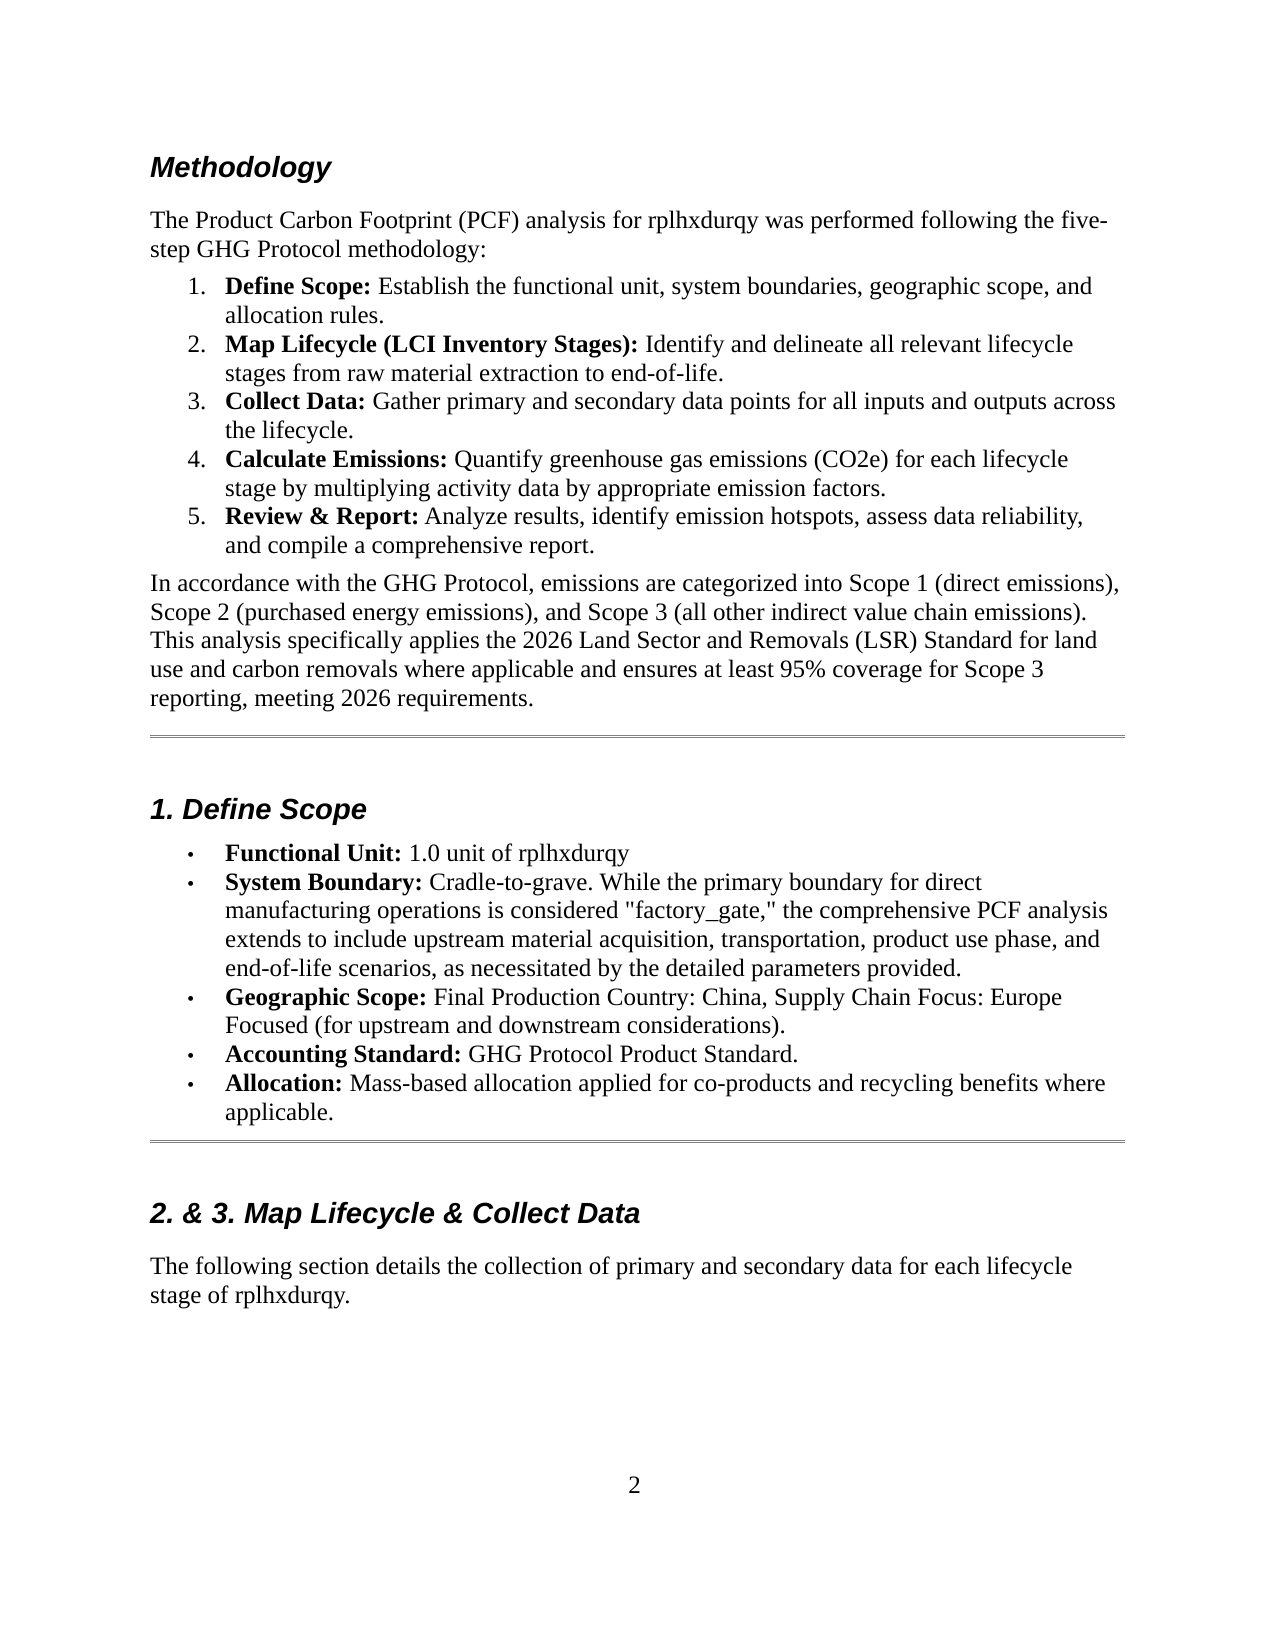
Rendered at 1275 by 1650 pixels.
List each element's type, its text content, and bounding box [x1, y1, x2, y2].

list Functional Unit: 1.0 unit of rplhxdurqy [187, 838, 1125, 867]
subtitle 1. Define Scope [150, 792, 1125, 825]
list Review & Report: Analyze results, identify emission hotspots, assess data reliability, and compile a comprehensive report. [187, 501, 1125, 559]
list Collect Data: Gather primary and secondary data points for all inputs and outputs across the lifecycle. [187, 386, 1125, 444]
subtitle 2. & 3. Map Lifecycle & Collect Data [150, 1196, 1125, 1230]
text In accordance with the GHG Protocol, emissions are categorized into Scope 1 (direct emissions), Scope 2 (purchased energy emissions), and Scope 3 (all other indirect value chain emissions). This analysis specifically applies the 2026 Land Sector and Removals (LSR) Standard for land use and carbon removals where applicable and ensures at least 95% coverage for Scope 3 reporting, meeting 2026 requirements. [150, 568, 1125, 712]
list Map Lifecycle (LCI Inventory Stages): Identify and delineate all relevant lifecycle stages from raw material extraction to end-of-life. [187, 329, 1125, 386]
text The Product Carbon Footprint (PCF) analysis for rplhxdurqy was performed following the five-step GHG Protocol methodology: [150, 205, 1125, 262]
list Calculate Emissions: Quantify greenhouse gas emissions (CO2e) for each lifecycle stage by multiplying activity data by appropriate emission factors. [187, 444, 1125, 501]
list Define Scope: Establish the functional unit, system boundaries, geographic scope, and allocation rules. [187, 271, 1125, 329]
subtitle Methodology [150, 150, 1125, 183]
list Allocation: Mass-based allocation applied for co-products and recycling benefits where applicable. [187, 1068, 1125, 1125]
list Accounting Standard: GHG Protocol Product Standard. [187, 1039, 1125, 1068]
text The following section details the collection of primary and secondary data for each lifecycle stage of rplhxdurqy. [150, 1251, 1125, 1309]
list Geographic Scope: Final Production Country: China, Supply Chain Focus: Europe Focused (for upstream and downstream considerations). [187, 982, 1125, 1039]
list System Boundary: Cradle-to-grave. While the primary boundary for direct manufacturing operations is considered "factory_gate," the comprehensive PCF analysis extends to include upstream material acquisition, transportation, product use phase, and end-of-life scenarios, as necessitated by the detailed parameters provided. [187, 867, 1125, 982]
